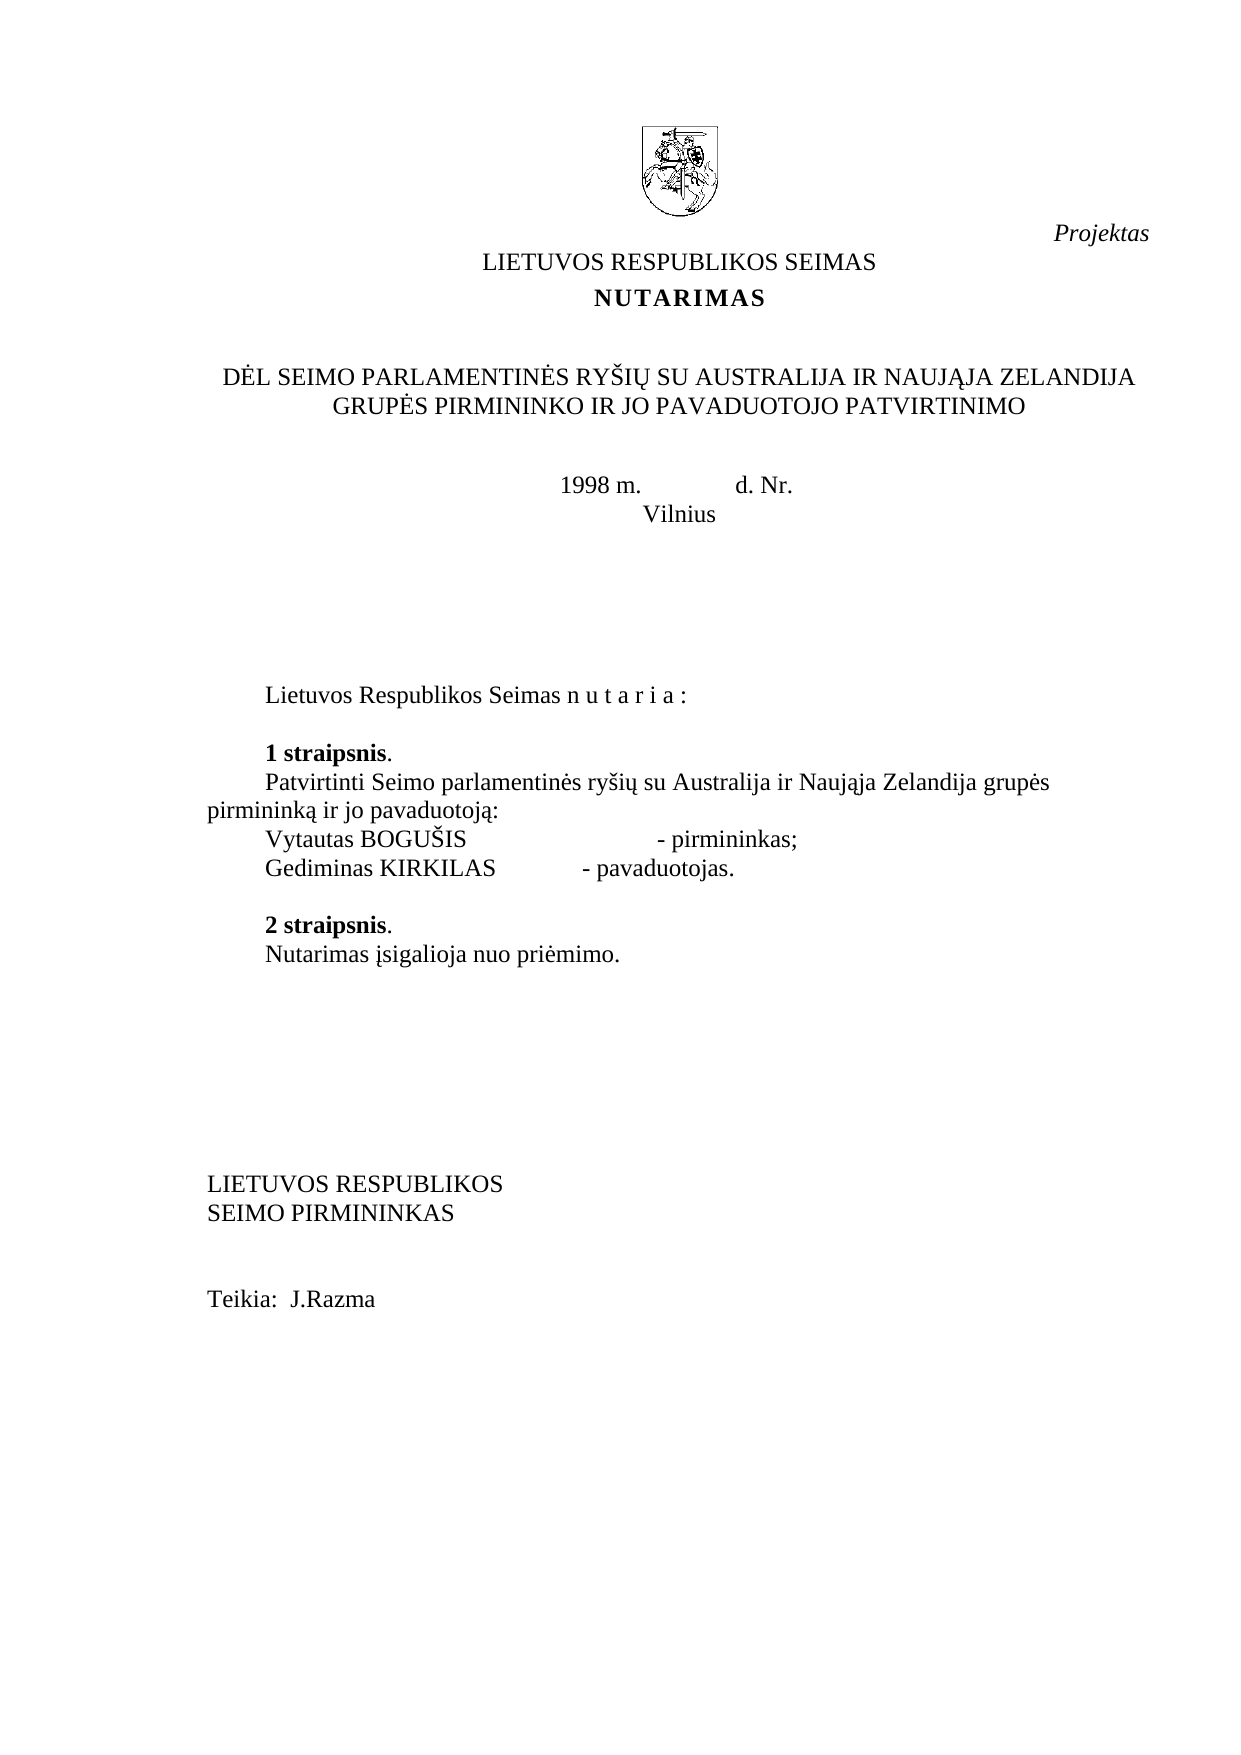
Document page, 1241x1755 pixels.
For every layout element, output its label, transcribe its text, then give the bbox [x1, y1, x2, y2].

text SEIMO PIRMININKAS [207, 1198, 1152, 1227]
text LIETUVOS RESPUBLIKOS [207, 1169, 1152, 1198]
text Lietuvos Respublikos Seimas n u t a r i a : [207, 681, 1143, 709]
text Vytautas BOGUŠIS - pirmininkas; [207, 824, 1143, 853]
text Teikia: J.Razma [207, 1284, 1152, 1313]
text Gediminas KIRKILAS - pavaduotojas. [207, 853, 1143, 882]
text NUTARIMAS [207, 283, 1152, 312]
text 1 straipsnis. [207, 738, 1143, 767]
text 1998 m. d. Nr. Vilnius [207, 470, 1152, 527]
text Nutarimas įsigalioja nuo priėmimo. [207, 939, 1143, 968]
text LIETUVOS RESPUBLIKOS SEIMAS [207, 247, 1152, 276]
text Patvirtinti Seimo parlamentinės ryšių su Australija ir Naująja Zelandija grupės pirmininką ir jo pavaduotoją: [207, 767, 1143, 824]
text DĖL SEIMO PARLAMENTINĖS RYŠIŲ SU AUSTRALIJA IR NAUJĄJA ZELANDIJA GRUPĖS PIRMININKO IR JO PAVADUOTOJO PATVIRTINIMO [207, 362, 1152, 420]
text 2 straipsnis. [207, 911, 1143, 939]
text Projektas [207, 96, 1152, 247]
